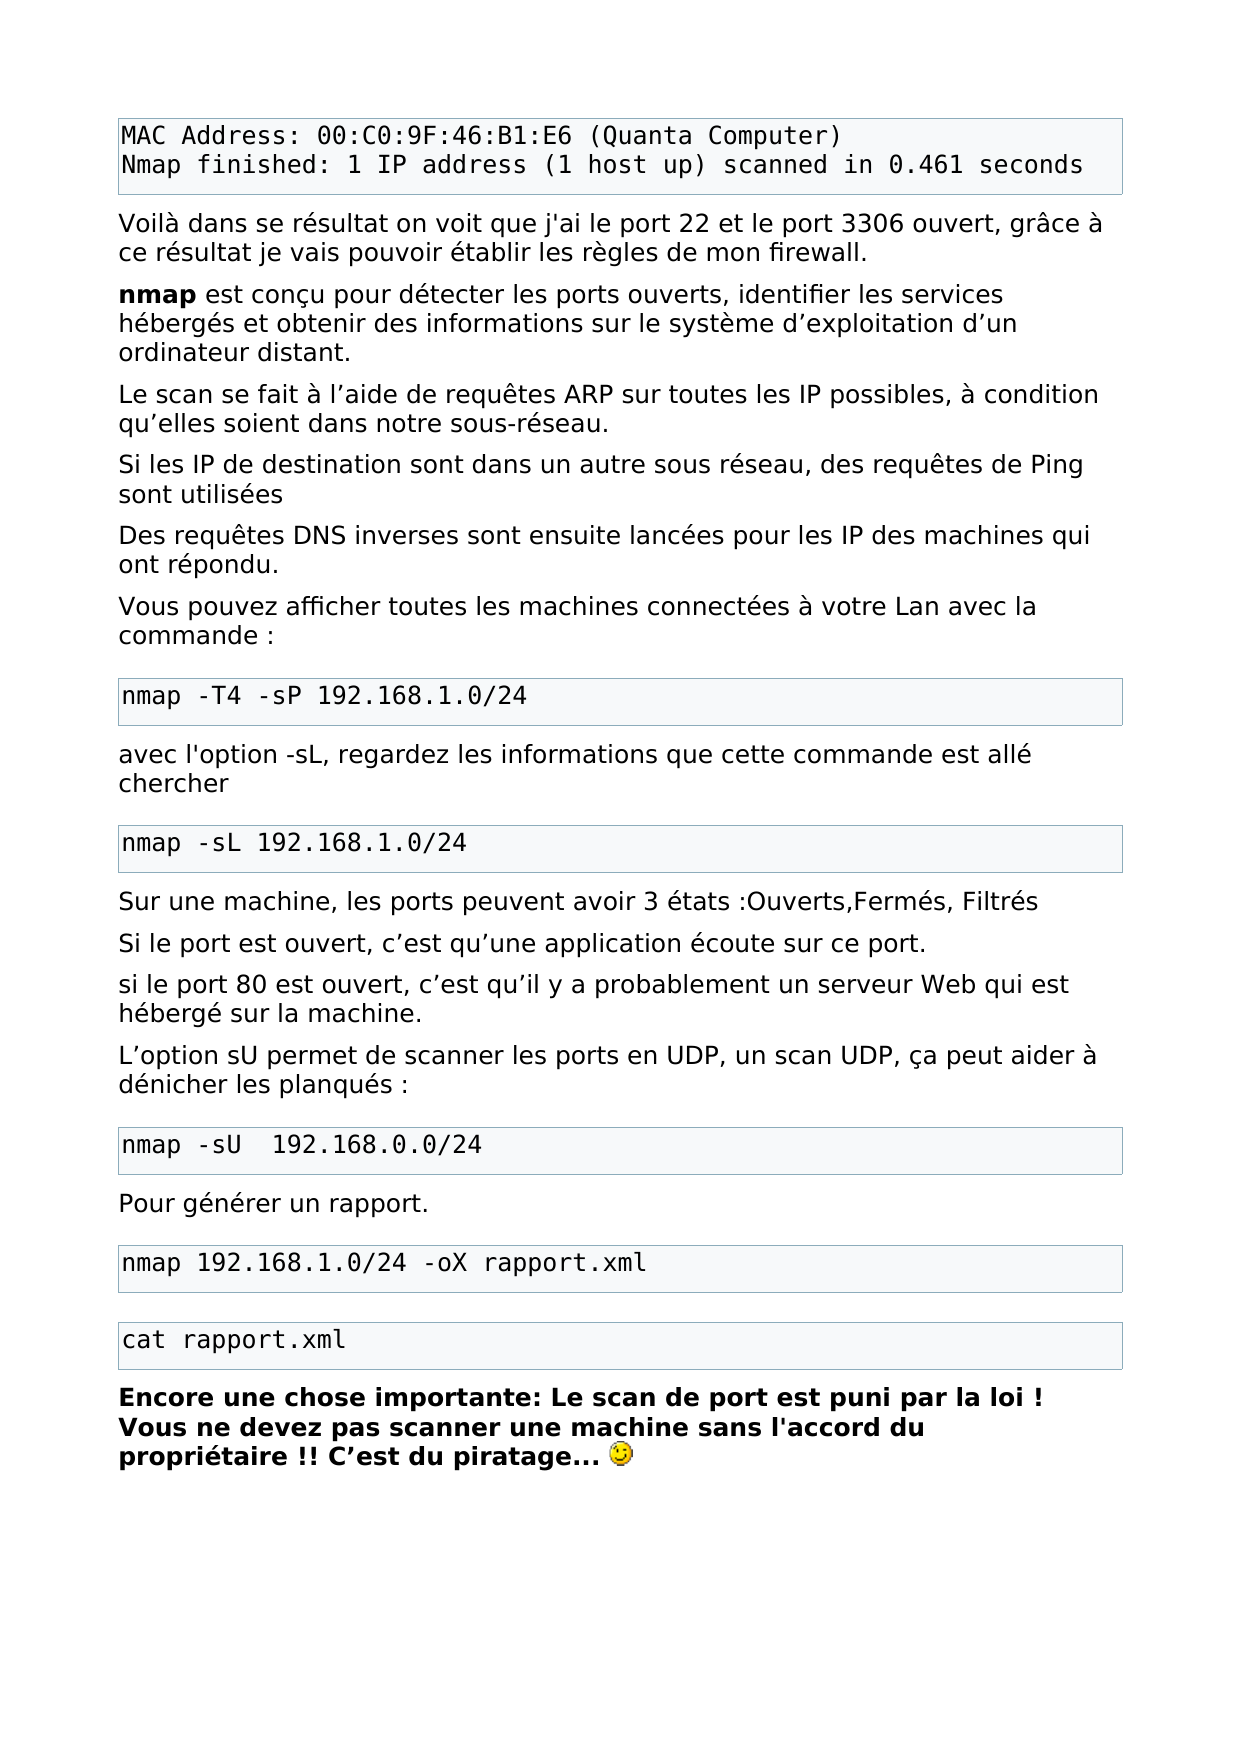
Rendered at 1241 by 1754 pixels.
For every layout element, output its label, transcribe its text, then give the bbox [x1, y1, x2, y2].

picture [609, 1441, 633, 1466]
text L’option sU permet de scanner les ports en UDP, un scan UDP, ça peut aider à dénicher les planqués : [118, 1041, 1122, 1100]
text nmap est conçu pour détecter les ports ouverts, identifier les services hébergés et obtenir des informations sur le système d’exploitation d’un ordinateur distant. [118, 280, 1122, 367]
text Le scan se fait à l’aide de requêtes ARP sur toutes les IP possibles, à condition qu’elles soient dans notre sous-réseau. [118, 380, 1122, 438]
table_header nmap -sU 192.168.0.0/24 [119, 1128, 1122, 1174]
table_header nmap -T4 -sP 192.168.1.0/24 [119, 679, 1122, 725]
text avec l'option -sL, regardez les informations que cette commande est allé chercher [118, 740, 1122, 798]
table_header MAC Address: 00:C0:9F:46:B1:E6 (Quanta Computer) Nmap finished: 1 IP address (1 host up) scanned in 0.461 seconds [119, 119, 1122, 194]
text Des requêtes DNS inverses sont ensuite lancées pour les IP des machines qui ont répondu. [118, 522, 1122, 580]
text Si le port est ouvert, c’est qu’une application écoute sur ce port. [118, 929, 1122, 958]
text Si les IP de destination sont dans un autre sous réseau, des requêtes de Ping sont utilisées [118, 451, 1122, 509]
text Pour générer un rapport. [118, 1189, 1122, 1218]
text si le port 80 est ouvert, c’est qu’il y a probablement un serveur Web qui est hébergé sur la machine. [118, 971, 1122, 1029]
text Sur une machine, les ports peuvent avoir 3 états :Ouverts,Fermés, Filtrés [118, 887, 1122, 916]
text Vous pouvez afficher toutes les machines connectées à votre Lan avec la commande : [118, 592, 1122, 651]
text Voilà dans se résultat on voit que j'ai le port 22 et le port 3306 ouvert, grâce à ce résultat je vais pouvoir établir les règles de mon firewall. [118, 209, 1122, 267]
table_header nmap -sL 192.168.1.0/24 [119, 826, 1122, 872]
table_header cat rapport.xml [119, 1323, 1122, 1369]
text Encore une chose importante: Le scan de port est puni par la loi ! Vous ne devez pas scanner une machine sans l'accord du propriétaire !! C’est du piratage... [118, 1383, 1122, 1471]
table_header nmap 192.168.1.0/24 -oX rapport.xml [119, 1246, 1122, 1292]
